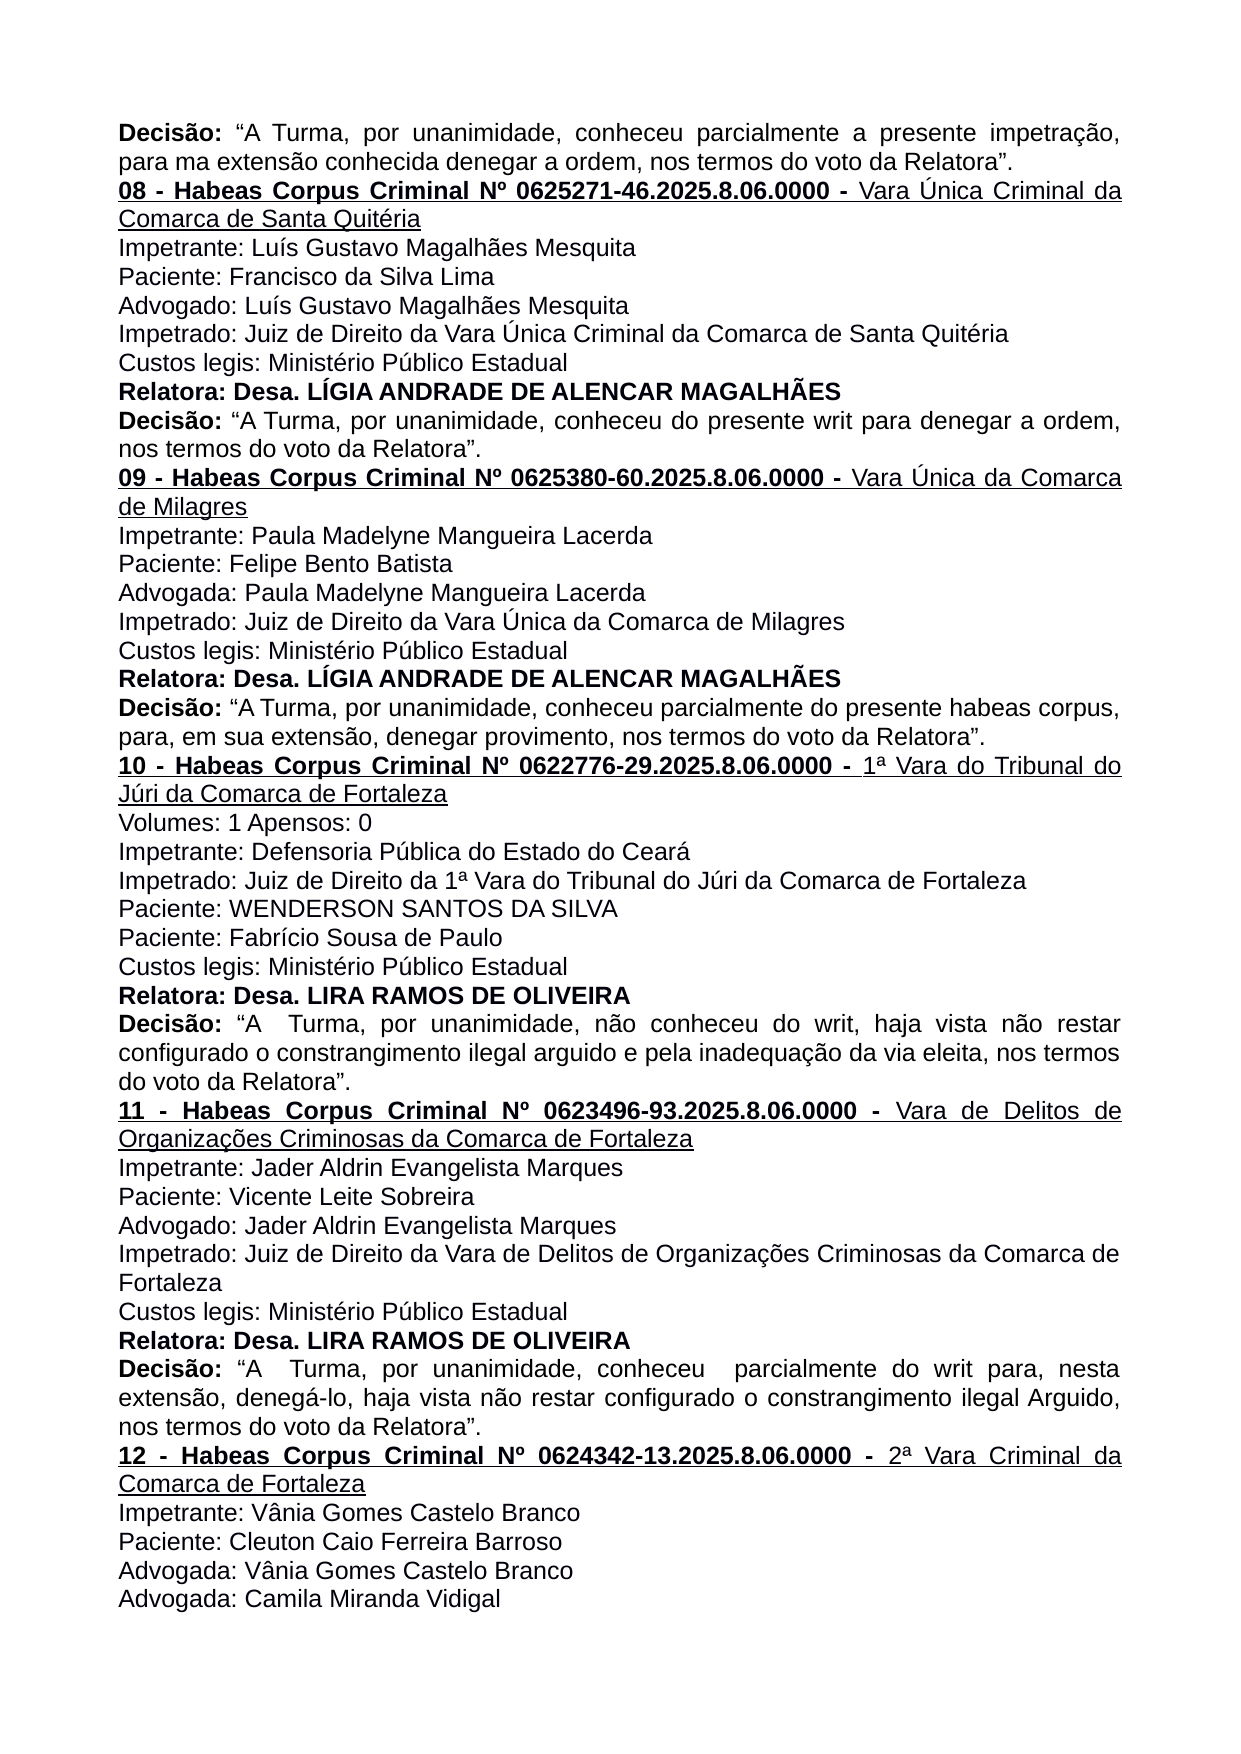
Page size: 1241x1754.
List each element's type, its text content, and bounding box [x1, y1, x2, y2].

text Impetrado: Juiz de Direito da Vara Única Criminal da Comarca de Santa Quitéria [118, 319, 1122, 348]
text Advogado: Jader Aldrin Evangelista Marques [118, 1211, 1122, 1239]
text Advogado: Luís Gustavo Magalhães Mesquita [118, 291, 1122, 319]
text Relatora: Desa. LIRA RAMOS DE OLIVEIRA [118, 981, 1122, 1009]
text Paciente: Vicente Leite Sobreira [118, 1182, 1122, 1211]
text Impetrante: Defensoria Pública do Estado do Ceará [118, 837, 1122, 866]
text Paciente: WENDERSON SANTOS DA SILVA [118, 894, 1122, 923]
text Júri da Comarca de Fortaleza [118, 777, 1122, 808]
text de Milagres [118, 489, 1122, 521]
text Impetrante: Jader Aldrin Evangelista Marques [118, 1153, 1122, 1182]
text Custos legis: Ministério Público Estadual [118, 1297, 1122, 1326]
text Decisão: “A Turma, por unanimidade, conheceu parcialmente do presente habeas corpus, para, em sua extensão, denegar provimento, nos termos do voto da Relatora”. [118, 693, 1122, 751]
text Custos legis: Ministério Público Estadual [118, 952, 1122, 981]
text 12 - Habeas Corpus Criminal Nº 0624342-13.2025.8.06.0000 - 2ª Vara Criminal da [118, 1441, 1122, 1466]
text Decisão: “A Turma, por unanimidade, conheceu do presente writ para denegar a ordem, nos termos do voto da Relatora”. [118, 406, 1122, 463]
text Relatora: Desa. LÍGIA ANDRADE DE ALENCAR MAGALHÃES [118, 377, 1122, 406]
text 11 - Habeas Corpus Criminal Nº 0623496-93.2025.8.06.0000 - Vara de Delitos de [118, 1096, 1122, 1121]
text Advogada: Camila Miranda Vidigal [118, 1584, 1122, 1613]
text 10 - Habeas Corpus Criminal Nº 0622776-29.2025.8.06.0000 - 1ª Vara do Tribunal do [118, 751, 1122, 776]
text Impetrante: Luís Gustavo Magalhães Mesquita [118, 233, 1122, 262]
text Impetrado: Juiz de Direito da 1ª Vara do Tribunal do Júri da Comarca de Fortaleza [118, 866, 1122, 894]
text Custos legis: Ministério Público Estadual [118, 348, 1122, 377]
text Paciente: Fabrício Sousa de Paulo [118, 923, 1122, 952]
text Decisão: “A Turma, por unanimidade, conheceu parcialmente do writ para, nesta extensão, denegá-lo, haja vista não restar configurado o constrangimento ilegal Arguido, nos termos do voto da Relatora”. [118, 1354, 1122, 1441]
text Impetrado: Juiz de Direito da Vara de Delitos de Organizações Criminosas da Comarca de Fortaleza [118, 1239, 1122, 1297]
text Impetrado: Juiz de Direito da Vara Única da Comarca de Milagres [118, 607, 1122, 636]
text Paciente: Felipe Bento Batista [118, 549, 1122, 578]
text Paciente: Francisco da Silva Lima [118, 262, 1122, 291]
text 09 - Habeas Corpus Criminal Nº 0625380-60.2025.8.06.0000 - Vara Única da Comarca [118, 463, 1122, 488]
text Paciente: Cleuton Caio Ferreira Barroso [118, 1527, 1122, 1556]
text Organizações Criminosas da Comarca de Fortaleza [118, 1122, 1122, 1153]
text Advogada: Vânia Gomes Castelo Branco [118, 1556, 1122, 1584]
text 08 - Habeas Corpus Criminal Nº 0625271-46.2025.8.06.0000 - Vara Única Criminal da [118, 176, 1122, 201]
text Decisão: “A Turma, por unanimidade, não conheceu do writ, haja vista não restar configurado o constrangimento ilegal arguido e pela inadequação da via eleita, nos termos do voto da Relatora”. [118, 1009, 1122, 1096]
text Custos legis: Ministério Público Estadual [118, 636, 1122, 664]
text Impetrante: Vânia Gomes Castelo Branco [118, 1498, 1122, 1527]
text Relatora: Desa. LÍGIA ANDRADE DE ALENCAR MAGALHÃES [118, 664, 1122, 693]
text Impetrante: Paula Madelyne Mangueira Lacerda [118, 521, 1122, 549]
text Advogada: Paula Madelyne Mangueira Lacerda [118, 578, 1122, 607]
text Relatora: Desa. LIRA RAMOS DE OLIVEIRA [118, 1326, 1122, 1354]
text Comarca de Fortaleza [118, 1467, 1122, 1498]
text Comarca de Santa Quitéria [118, 202, 1122, 233]
text Decisão: “A Turma, por unanimidade, conheceu parcialmente a presente impetração, para ma extensão conhecida denegar a ordem, nos termos do voto da Relatora”. [118, 118, 1122, 176]
text Volumes: 1 Apensos: 0 [118, 808, 1122, 837]
